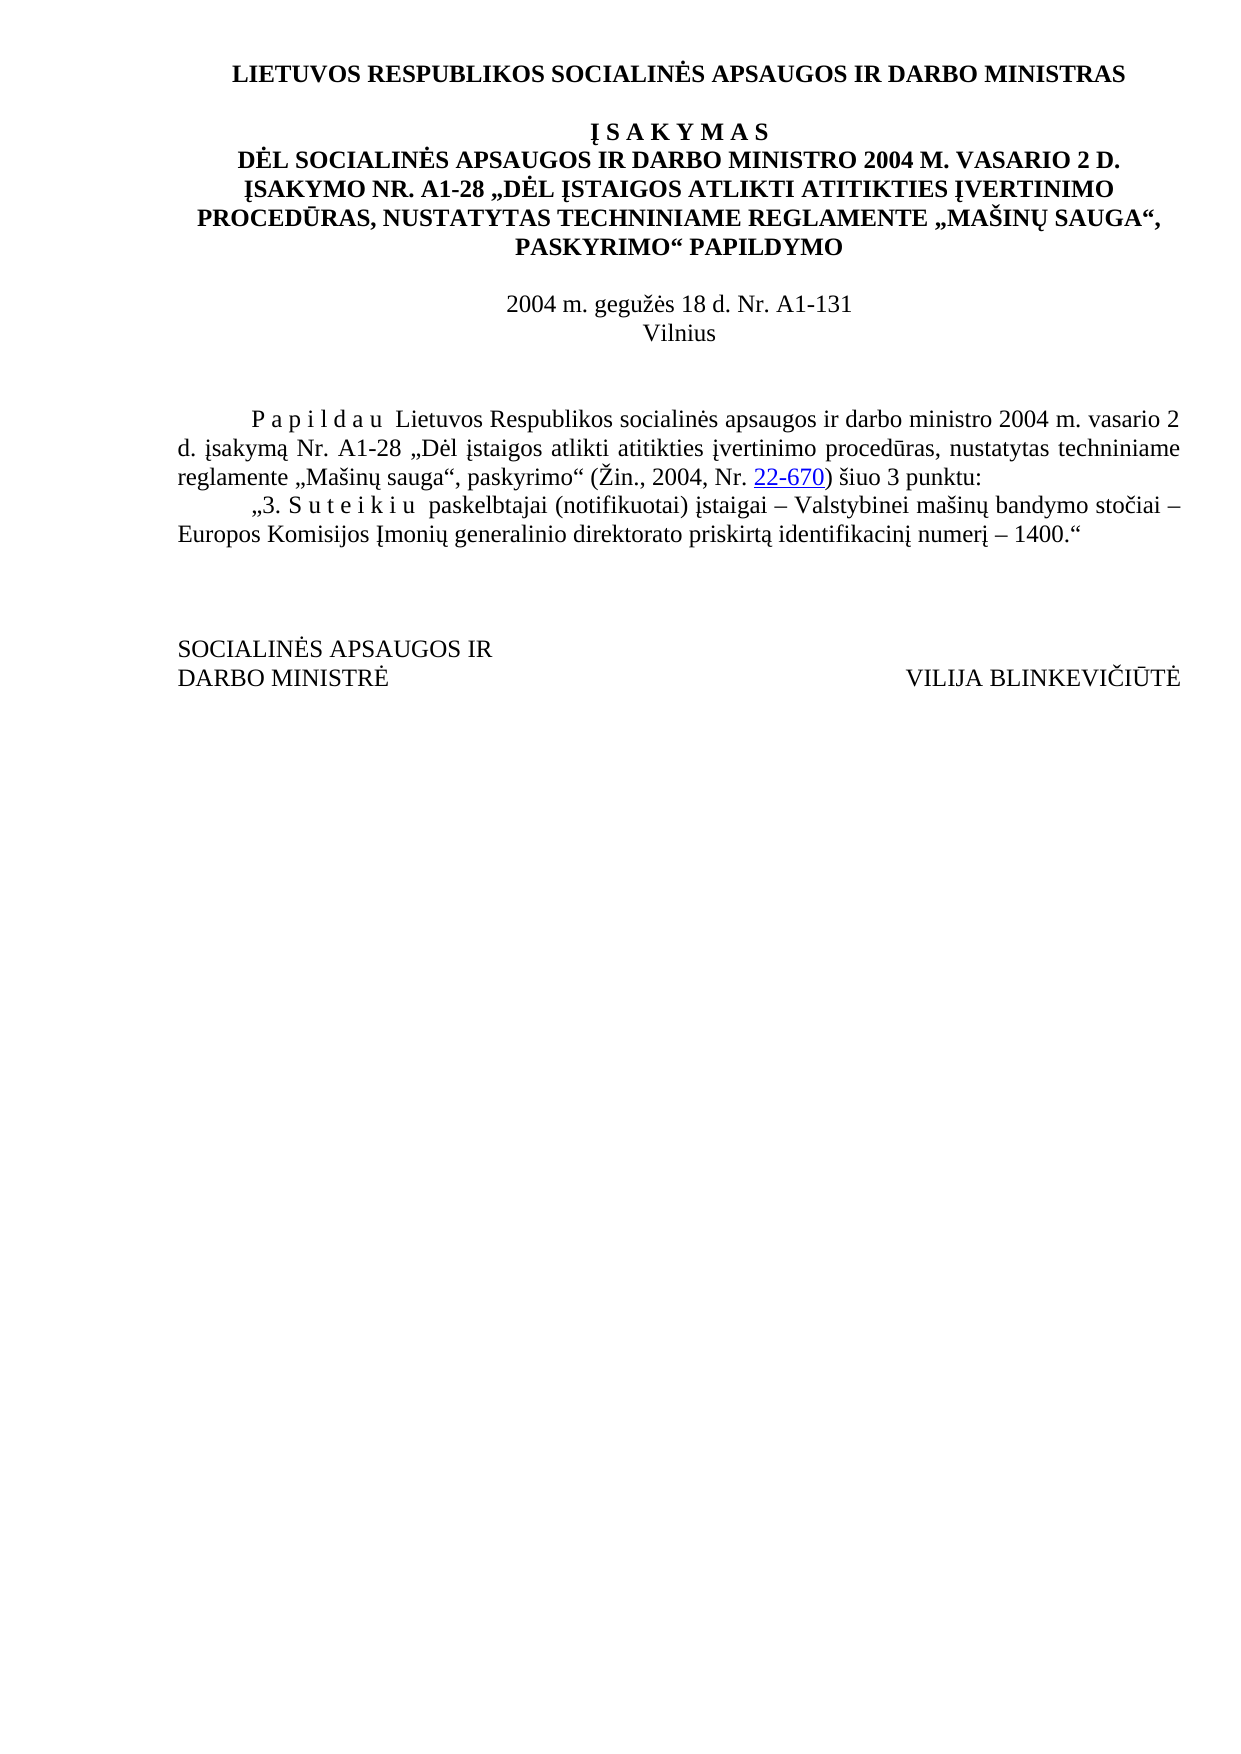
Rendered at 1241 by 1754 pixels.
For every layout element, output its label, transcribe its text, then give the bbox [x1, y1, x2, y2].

text DARBO MINISTRĖ VILIJA BLINKEVIČIŪTĖ [177, 663, 1181, 692]
text SOCIALINĖS APSAUGOS IR [177, 634, 1181, 663]
text 2004 m. gegužės 18 d. Nr. A1-131 [177, 289, 1181, 318]
text DĖL SOCIALINĖS APSAUGOS IR DARBO MINISTRO 2004 M. VASARIO 2 D. ĮSAKYMO NR. A1-28 „DĖL ĮSTAIGOS ATLIKTI ATITIKTIES ĮVERTINIMO PROCEDŪRAS, NUSTATYTAS TECHNINIAME REGLAMENTE „MAŠINŲ SAUGA“, PASKYRIMO“ PAPILDYMO [177, 145, 1181, 260]
text Vilnius [177, 318, 1181, 347]
text „3. Suteikiu paskelbtajai (notifikuotai) įstaigai – Valstybinei mašinų bandymo stočiai – Europos Komisijos Įmonių generalinio direktorato priskirtą identifikacinį numerį – 1400.“ [177, 490, 1181, 548]
text Papildau Lietuvos Respublikos socialinės apsaugos ir darbo ministro 2004 m. vasario 2 d. įsakymą Nr. A1-28 „Dėl įstaigos atlikti atitikties įvertinimo procedūras, nustatytas techniniame reglamente „Mašinų sauga“, paskyrimo“ (Žin., 2004, Nr. 22-670) šiuo 3 punktu: [177, 404, 1181, 490]
text LIETUVOS RESPUBLIKOS SOCIALINĖS APSAUGOS IR DARBO MINISTRAS [177, 59, 1181, 88]
text Į S A K Y M A S [177, 117, 1181, 145]
